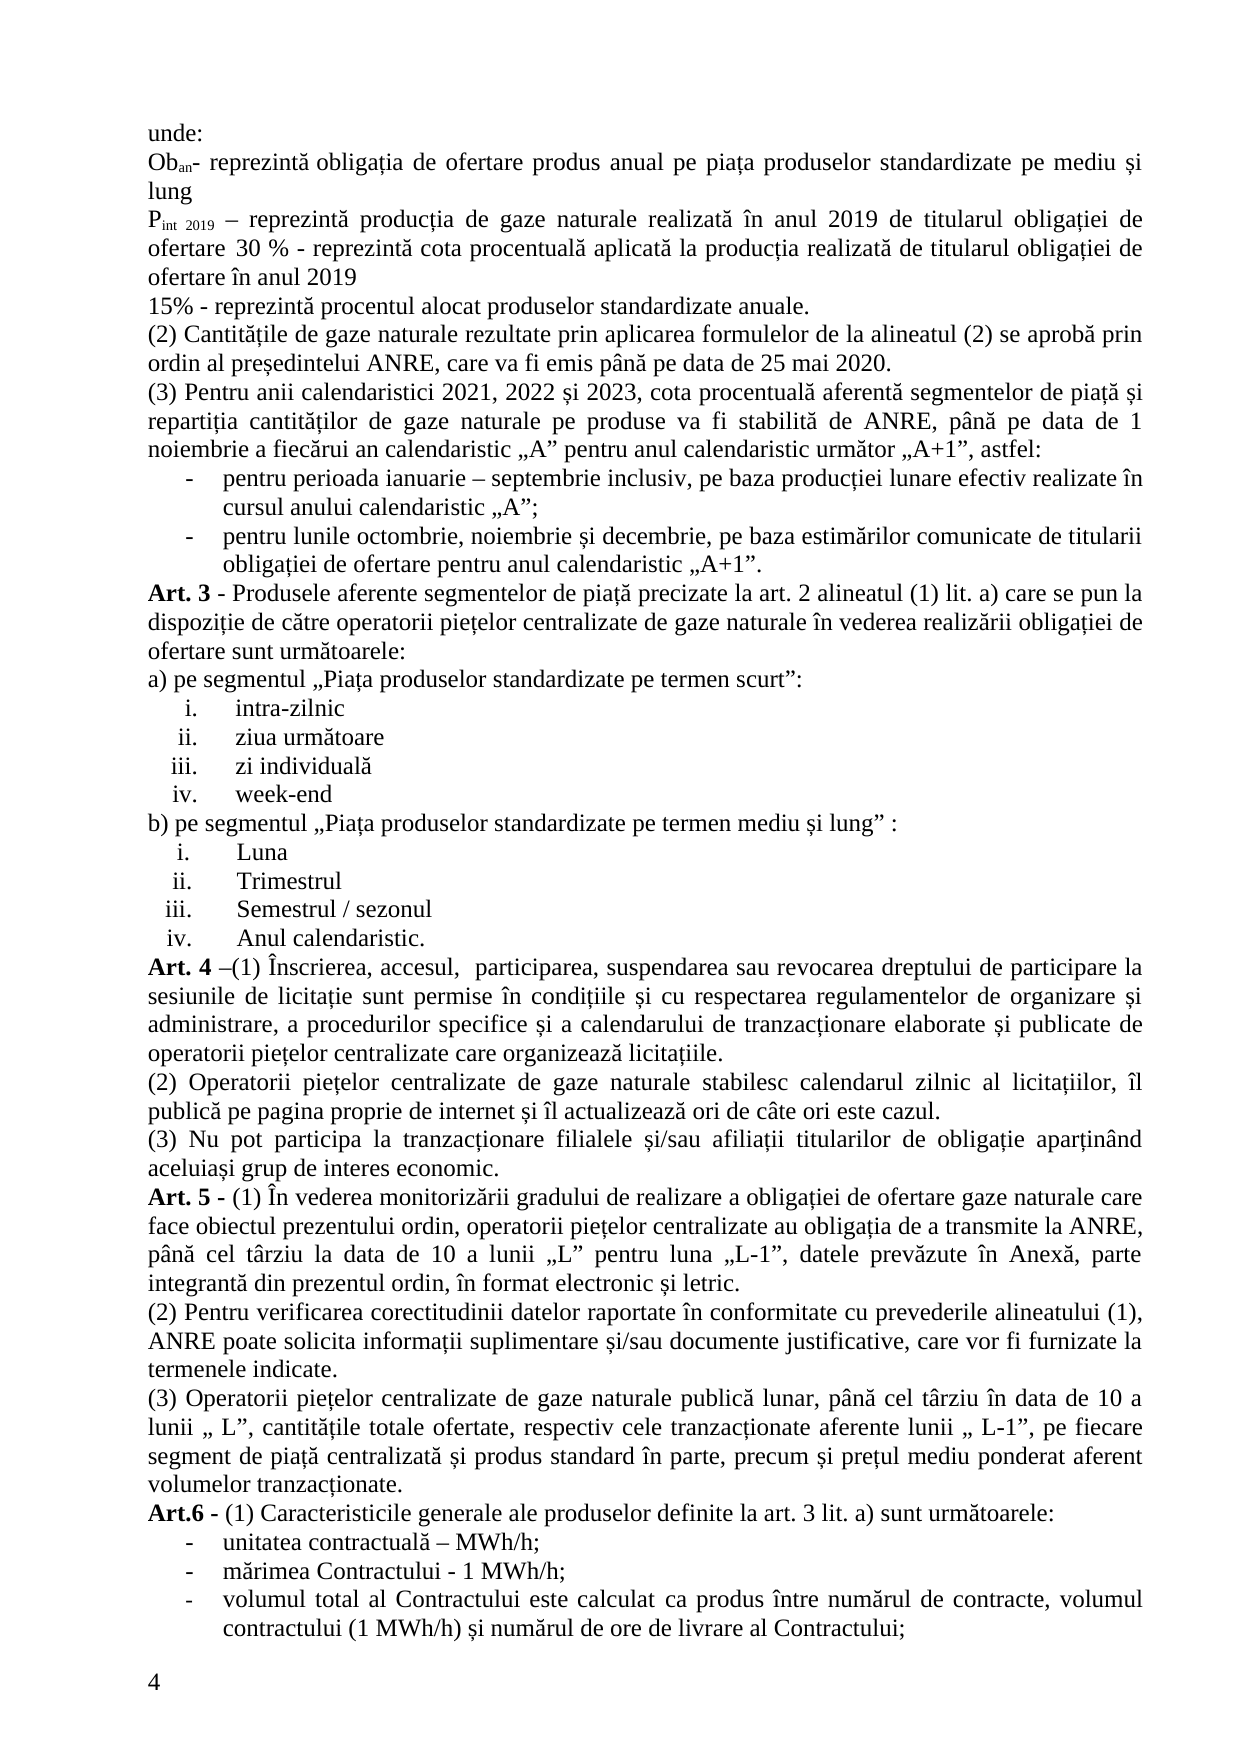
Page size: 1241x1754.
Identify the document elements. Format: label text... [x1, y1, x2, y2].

text Art. 3 - Produsele aferente segmentelor de piață precizate la art. 2 alineatul (1) lit. a) care se pun la dispoziție de către operatorii piețelor centralizate de gaze naturale în vederea realizării obligației de ofertare sunt următoarele: [148, 578, 1144, 664]
text Art. 5 - (1) În vederea monitorizării gradului de realizare a obligației de ofertare gaze naturale care face obiectul prezentului ordin, operatorii piețelor centralizate au obligația de a transmite la ANRE, până cel târziu la data de 10 a lunii „L” pentru luna „L-1”, datele prevăzute în Anexă, parte integrantă din prezentul ordin, în format electronic și letric. [148, 1182, 1144, 1297]
list mărimea Contractului - 1 MWh/h; [185, 1556, 1144, 1584]
list Luna [190, 837, 1144, 866]
text Oban- reprezintă obligația de ofertare produs anual pe piața produselor standardizate pe mediu și lung [148, 147, 1144, 204]
text a) pe segmentul „Piața produselor standardizate pe termen scurt”: [148, 664, 1144, 693]
text (3) Operatorii piețelor centralizate de gaze naturale publică lunar, până cel târziu în data de 10 a lunii „ L”, cantitățile totale ofertate, respectiv cele tranzacționate aferente lunii „ L-1”, pe fiecare segment de piață centralizată și produs standard în parte, precum și prețul mediu ponderat aferent volumelor tranzacționate. [148, 1383, 1144, 1498]
text (3) Pentru anii calendaristici 2021, 2022 și 2023, cota procentuală aferentă segmentelor de piață și repartiția cantităților de gaze naturale pe produse va fi stabilită de ANRE, până pe data de 1 noiembrie a fiecărui an calendaristic „A” pentru anul calendaristic următor „A+1”, astfel: [148, 377, 1144, 463]
text (2) Operatorii piețelor centralizate de gaze naturale stabilesc calendarul zilnic al licitațiilor, îl publică pe pagina proprie de internet și îl actualizează ori de câte ori este cazul. [148, 1067, 1144, 1124]
list zi individuală [198, 751, 1144, 779]
list Trimestrul [192, 866, 1144, 894]
list Anul calendaristic. [192, 923, 1144, 952]
list pentru perioada ianuarie – septembrie inclusiv, pe baza producției lunare efectiv realizate în cursul anului calendaristic „A”; [185, 463, 1144, 521]
list volumul total al Contractului este calculat ca produs între numărul de contracte, volumul contractului (1 MWh/h) și numărul de ore de livrare al Contractului; [185, 1584, 1144, 1642]
list Semestrul / sezonul [192, 894, 1144, 923]
text unde: [148, 118, 1144, 147]
text Art.6 - (1) Caracteristicile generale ale produselor definite la art. 3 lit. a) sunt următoarele: [148, 1498, 1144, 1527]
list ziua următoare [198, 722, 1144, 751]
text Pint 2019 – reprezintă producția de gaze naturale realizată în anul 2019 de titularul obligației de ofertare 30 % - reprezintă cota procentuală aplicată la producția realizată de titularul obligației de ofertare în anul 2019 [148, 204, 1144, 291]
list week-end [198, 779, 1144, 808]
text (2) Cantitățile de gaze naturale rezultate prin aplicarea formulelor de la alineatul (2) se aprobă prin ordin al președintelui ANRE, care va fi emis până pe data de 25 mai 2020. [148, 319, 1144, 377]
text Art. 4 –(1) Înscrierea, accesul, participarea, suspendarea sau revocarea dreptului de participare la sesiunile de licitație sunt permise în condițiile și cu respectarea regulamentelor de organizare și administrare, a procedurilor specifice și a calendarului de tranzacționare elaborate și publicate de operatorii piețelor centralizate care organizează licitațiile. [148, 952, 1144, 1067]
text (3) Nu pot participa la tranzacționare filialele și/sau afiliații titularilor de obligație aparținând aceluiași grup de interes economic. [148, 1124, 1144, 1182]
list unitatea contractuală – MWh/h; [185, 1527, 1144, 1556]
list pentru lunile octombrie, noiembrie și decembrie, pe baza estimărilor comunicate de titularii obligației de ofertare pentru anul calendaristic „A+1”. [185, 521, 1144, 578]
text (2) Pentru verificarea corectitudinii datelor raportate în conformitate cu prevederile alineatului (1), ANRE poate solicita informații suplimentare și/sau documente justificative, care vor fi furnizate la termenele indicate. [148, 1297, 1144, 1383]
text b) pe segmentul „Piața produselor standardizate pe termen mediu și lung” : [148, 808, 1144, 837]
list intra-zilnic [198, 693, 1144, 722]
text 15% - reprezintă procentul alocat produselor standardizate anuale. [148, 291, 1144, 319]
